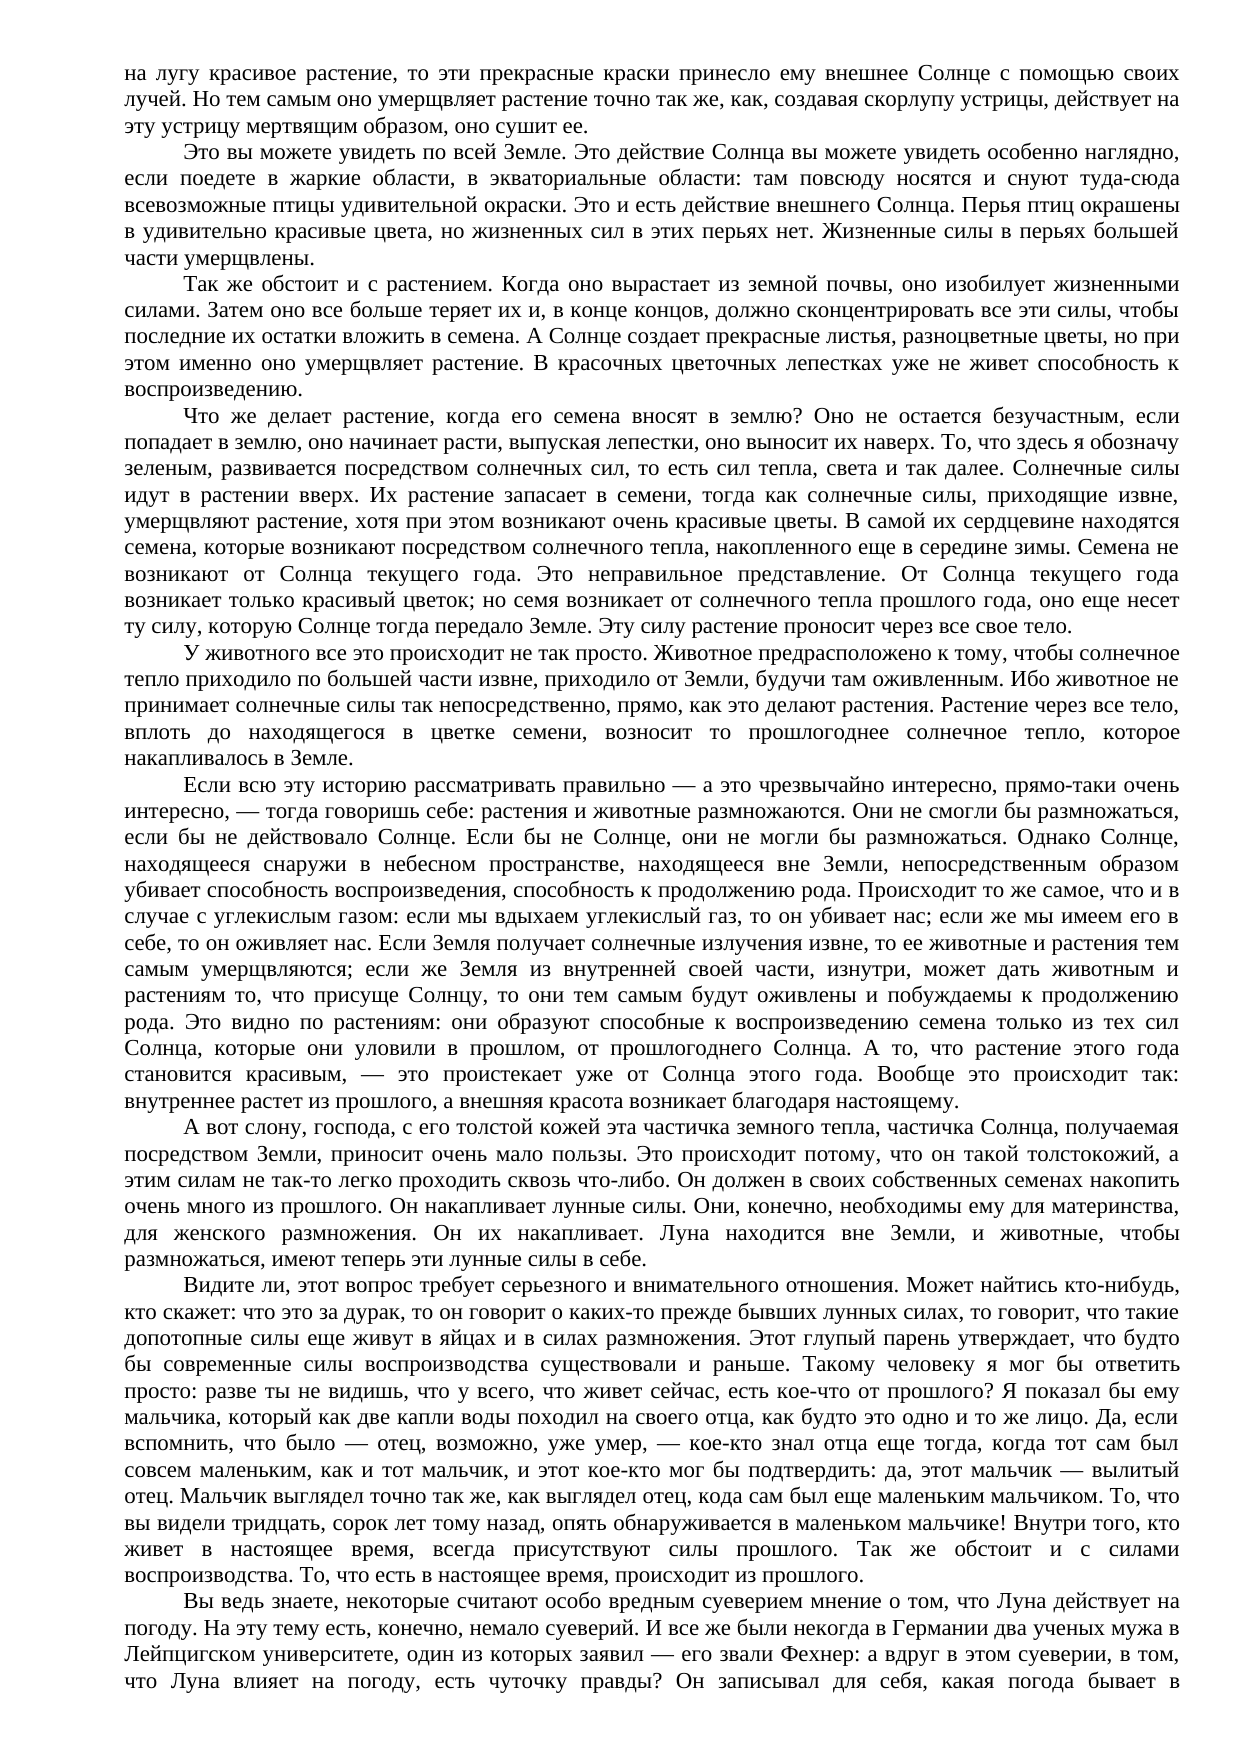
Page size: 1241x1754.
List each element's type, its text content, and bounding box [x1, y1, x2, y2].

text Вы ведь знаете, некоторые считают особо вредным суеверием мнение о том, что Луна действует на погоду. На эту тему есть, конечно, немало суеверий. И все же были некогда в Германии два ученых мужа в Лейпцигском университете, один из которых заявил — его звали Фехнер: а вдруг в этом суеверии, в том, что Луна влияет на погоду, есть чуточку правды? Он записывал для себя, какая погода бывает в [124, 1588, 1181, 1693]
text Это вы можете увидеть по всей Земле. Это действие Солнца вы можете увидеть особенно наглядно, если поедете в жаркие области, в экваториальные области: там повсюду носятся и снуют туда-сюда всевозможные птицы удивительной окраски. Это и есть действие внешнего Солнца. Перья птиц окрашены в удивительно красивые цвета, но жизненных сил в этих перьях нет. Жизненные силы в перьях большей части умерщвлены. [124, 138, 1181, 270]
text А вот слону, господа, с его толстой кожей эта частичка земного тепла, частичка Солнца, получаемая посредством Земли, приносит очень мало пользы. Это происходит потому, что он такой толстокожий, а этим силам не так-то легко проходить сквозь что-либо. Он должен в своих собственных семенах накопить очень много из прошлого. Он накапливает лунные силы. Они, конечно, необходимы ему для материнства, для женского размножения. Он их накапливает. Луна находится вне Земли, и животные, чтобы размножаться, имеют теперь эти лунные силы в себе. [124, 1113, 1181, 1271]
text Так же обстоит и с растением. Когда оно вырастает из земной почвы, оно изобилует жизненными силами. Затем оно все больше теряет их и, в конце концов, должно сконцентрировать все эти силы, чтобы последние их остатки вложить в семена. А Солнце создает прекрасные листья, разноцветные цветы, но при этом именно оно умерщвляет растение. В красочных цветочных лепестках уже не живет способность к воспроизведению. [124, 270, 1181, 402]
text Что же делает растение, когда его семена вносят в землю? Оно не остается безучастным, если попадает в землю, оно начинает расти, выпуская лепестки, оно выносит их наверх. То, что здесь я обозначу зеленым, развивается посредством солнечных сил, то есть сил тепла, света и так далее. Солнечные силы идут в растении вверх. Их растение запасает в семени, тогда как солнечные силы, приходящие извне, умерщвляют растение, хотя при этом возникают очень красивые цветы. В самой их сердцевине находятся семена, которые возникают посредством солнечного тепла, накопленного еще в середине зимы. Семена не возникают от Солнца текущего года. Это неправильное представление. От Солнца текущего года возникает только красивый цветок; но семя возникает от солнечного тепла прошлого года, оно еще несет ту силу, которую Солнце тогда передало Земле. Эту силу растение проносит через все свое тело. [124, 402, 1181, 639]
text Видите ли, этот вопрос требует серьезного и внимательного отношения. Может найтись кто-нибудь, кто скажет: что это за дурак, то он говорит о каких-то прежде бывших лунных силах, то говорит, что такие допотопные силы еще живут в яйцах и в силах размножения. Этот глупый парень утверждает, что будто бы современные силы воспроизводства существовали и раньше. Такому человеку я мог бы ответить просто: разве ты не видишь, что у всего, что живет сейчас, есть кое-что от прошлого? Я показал бы ему мальчика, который как две капли воды походил на своего отца, как будто это одно и то же лицо. Да, если вспомнить, что было — отец, возможно, уже умер, — кое-кто знал отца еще тогда, когда тот сам был совсем маленьким, как и тот мальчик, и этот кое-кто мог бы подтвердить: да, этот мальчик — вылитый отец. Мальчик выглядел точно так же, как выглядел отец, кода сам был еще маленьким мальчиком. То, что вы видели тридцать, сорок лет тому назад, опять обнаруживается в маленьком мальчике! Внутри того, кто живет в настоящее время, всегда присутствуют силы прошлого. Так же обстоит и с силами воспроизводства. То, что есть в настоящее время, происходит из прошлого. [124, 1271, 1181, 1588]
text Если всю эту историю рассматривать правильно — а это чрезвычайно интересно, прямо-таки очень интересно, — тогда говоришь себе: растения и животные размножаются. Они не смогли бы размножаться, если бы не действовало Солнце. Если бы не Солнце, они не могли бы размножаться. Однако Солнце, находящееся снаружи в небесном пространстве, находящееся вне Земли, непосредственным образом убивает способность воспроизведения, способность к продолжению рода. Происходит то же самое, что и в случае с углекислым газом: если мы вдыхаем углекислый газ, то он убивает нас; если же мы имеем его в себе, то он оживляет нас. Если Земля получает солнечные излучения извне, то ее животные и растения тем самым умерщвляются; если же Земля из внутренней своей части, изнутри, может дать животным и растениям то, что присуще Солнцу, то они тем самым будут оживлены и побуждаемы к продолжению рода. Это видно по растениям: они образуют способные к воспроизведению семена только из тех сил Солнца, которые они уловили в прошлом, от прошлогоднего Солнца. А то, что растение этого года становится красивым, — это проистекает уже от Солнца этого года. Вообще это происходит так: внутреннее растет из прошлого, а внешняя красота возникает благодаря настоящему. [124, 771, 1181, 1113]
text У животного все это происходит не так просто. Животное предрасположено к тому, чтобы солнечное тепло приходило по большей части извне, приходило от Земли, будучи там оживленным. Ибо животное не принимает солнечные силы так непосредственно, прямо, как это делают растения. Растение через все тело, вплоть до находящегося в цветке семени, возносит то прошлогоднее солнечное тепло, которое накапливалось в Земле. [124, 639, 1181, 771]
text на лугу красивое растение, то эти прекрасные краски принесло ему внешнее Солнце с помощью своих лучей. Но тем самым оно умерщвляет растение точно так же, как, создавая скорлупу устрицы, действует на эту устрицу мертвящим образом, оно сушит ее. [124, 59, 1181, 138]
